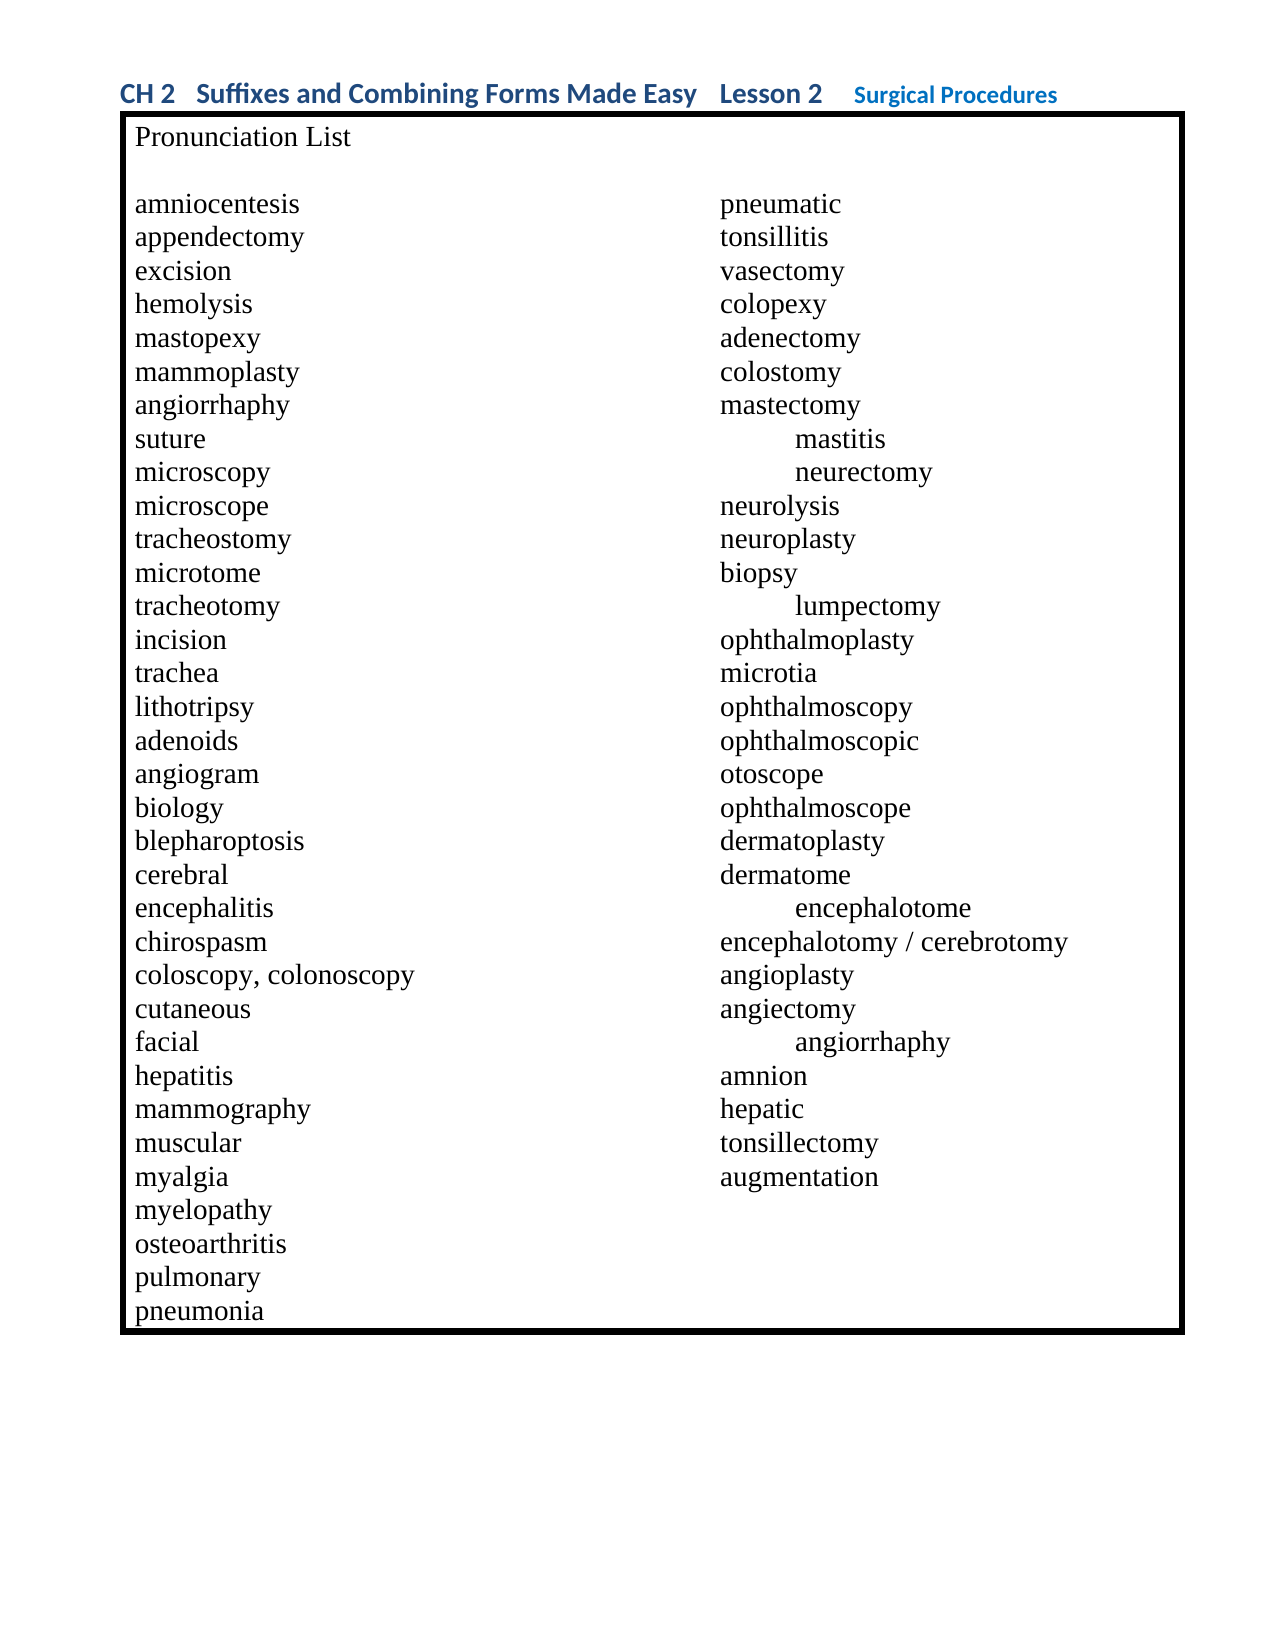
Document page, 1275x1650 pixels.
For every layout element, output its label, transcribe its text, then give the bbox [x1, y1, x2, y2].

text cerebral dermatome [126, 848, 1179, 882]
text incision ophthalmoplasty [126, 614, 1179, 647]
text facial angiorrhaphy [126, 1016, 1179, 1050]
text osteoarthritis [126, 1217, 1179, 1251]
text tracheostomy neuroplasty [126, 513, 1179, 547]
text lithotripsy ophthalmoscopy [126, 681, 1179, 714]
text pulmonary [126, 1251, 1179, 1284]
text microscope neurolysis [126, 479, 1179, 513]
text myelopathy [126, 1184, 1179, 1217]
text encephalitis encephalotome [126, 882, 1179, 916]
text mammoplasty colostomy [126, 345, 1179, 379]
text amniocentesis pneumatic [126, 178, 1179, 211]
text mammography hepatic [126, 1083, 1179, 1117]
text muscular tonsillectomy [126, 1117, 1179, 1150]
text excision vasectomy [126, 245, 1179, 278]
text mastopexy adenectomy [126, 312, 1179, 345]
text trachea microtia [126, 647, 1179, 681]
text biology ophthalmoscope [126, 781, 1179, 815]
text microtome biopsy [126, 547, 1179, 580]
text angiorrhaphy mastectomy [126, 379, 1179, 412]
text pneumonia [126, 1284, 1179, 1328]
text adenoids ophthalmoscopic [126, 714, 1179, 748]
text tracheotomy lumpectomy [126, 580, 1179, 614]
text suture mastitis [126, 412, 1179, 446]
text cutaneous angiectomy [126, 983, 1179, 1016]
text Pronunciation List [126, 117, 1179, 152]
text hepatitis amnion [126, 1050, 1179, 1083]
text appendectomy tonsillitis [126, 211, 1179, 245]
text hemolysis colopexy [126, 278, 1179, 312]
text coloscopy, colonoscopy angioplasty [126, 949, 1179, 983]
text chirospasm encephalotomy / cerebrotomy [126, 916, 1179, 949]
text blepharoptosis dermatoplasty [126, 815, 1179, 848]
text microscopy neurectomy [126, 446, 1179, 479]
text myalgia augmentation [126, 1150, 1179, 1184]
text angiogram otoscope [126, 748, 1179, 781]
